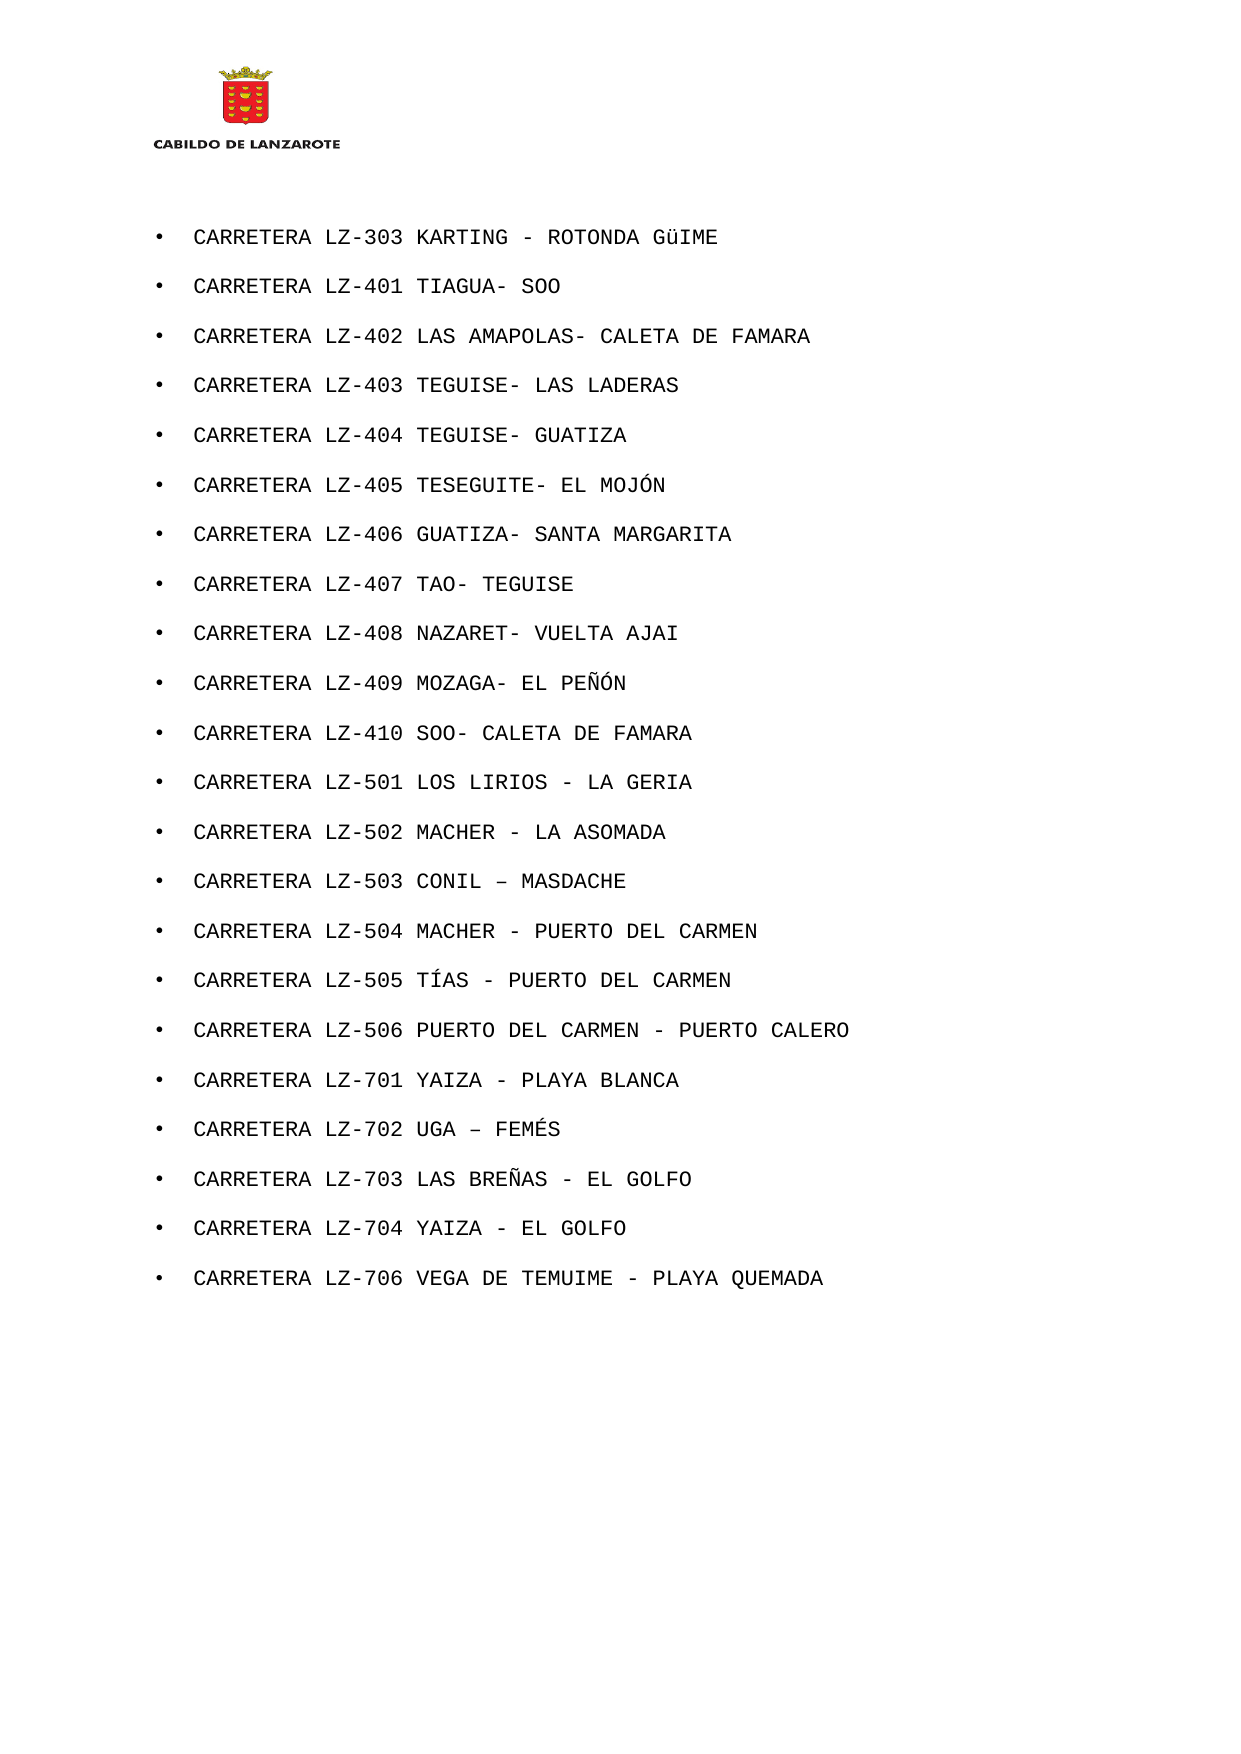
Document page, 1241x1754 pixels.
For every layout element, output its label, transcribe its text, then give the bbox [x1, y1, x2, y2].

list CARRETERA LZ-506 PUERTO DEL CARMEN - PUERTO CALERO [156, 1019, 1122, 1044]
list CARRETERA LZ-704 YAIZA - EL GOLFO [156, 1218, 1122, 1242]
list CARRETERA LZ-405 TESEGUITE- EL MOJÓN [156, 474, 1122, 499]
list CARRETERA LZ-702 UGA – FEMÉS [156, 1118, 1122, 1143]
list CARRETERA LZ-505 TÍAS - PUERTO DEL CARMEN [156, 970, 1122, 994]
list CARRETERA LZ-703 LAS BREÑAS - EL GOLFO [156, 1168, 1122, 1193]
list CARRETERA LZ-706 VEGA DE TEMUIME - PLAYA QUEMADA [156, 1267, 1122, 1316]
list CARRETERA LZ-501 LOS LIRIOS - LA GERIA [156, 771, 1122, 796]
list CARRETERA LZ-701 YAIZA - PLAYA BLANCA [156, 1069, 1122, 1094]
list CARRETERA LZ-404 TEGUISE- GUATIZA [156, 424, 1122, 449]
list CARRETERA LZ-403 TEGUISE- LAS LADERAS [156, 375, 1122, 399]
list CARRETERA LZ-410 SOO- CALETA DE FAMARA [156, 722, 1122, 747]
list CARRETERA LZ-504 MACHER - PUERTO DEL CARMEN [156, 920, 1122, 945]
list CARRETERA LZ-406 GUATIZA- SANTA MARGARITA [156, 523, 1122, 548]
picture [144, 62, 345, 154]
list CARRETERA LZ-502 MACHER - LA ASOMADA [156, 821, 1122, 846]
list CARRETERA LZ-401 TIAGUA- SOO [156, 276, 1122, 300]
list CARRETERA LZ-408 NAZARET- VUELTA AJAI [156, 623, 1122, 647]
list CARRETERA LZ-402 LAS AMAPOLAS- CALETA DE FAMARA [156, 325, 1122, 350]
list CARRETERA LZ-503 CONIL – MASDACHE [156, 871, 1122, 895]
list CARRETERA LZ-407 TAO- TEGUISE [156, 573, 1122, 598]
list CARRETERA LZ-409 MOZAGA- EL PEÑÓN [156, 672, 1122, 697]
list CARRETERA LZ-303 KARTING - ROTONDA GüIME [156, 226, 1122, 251]
